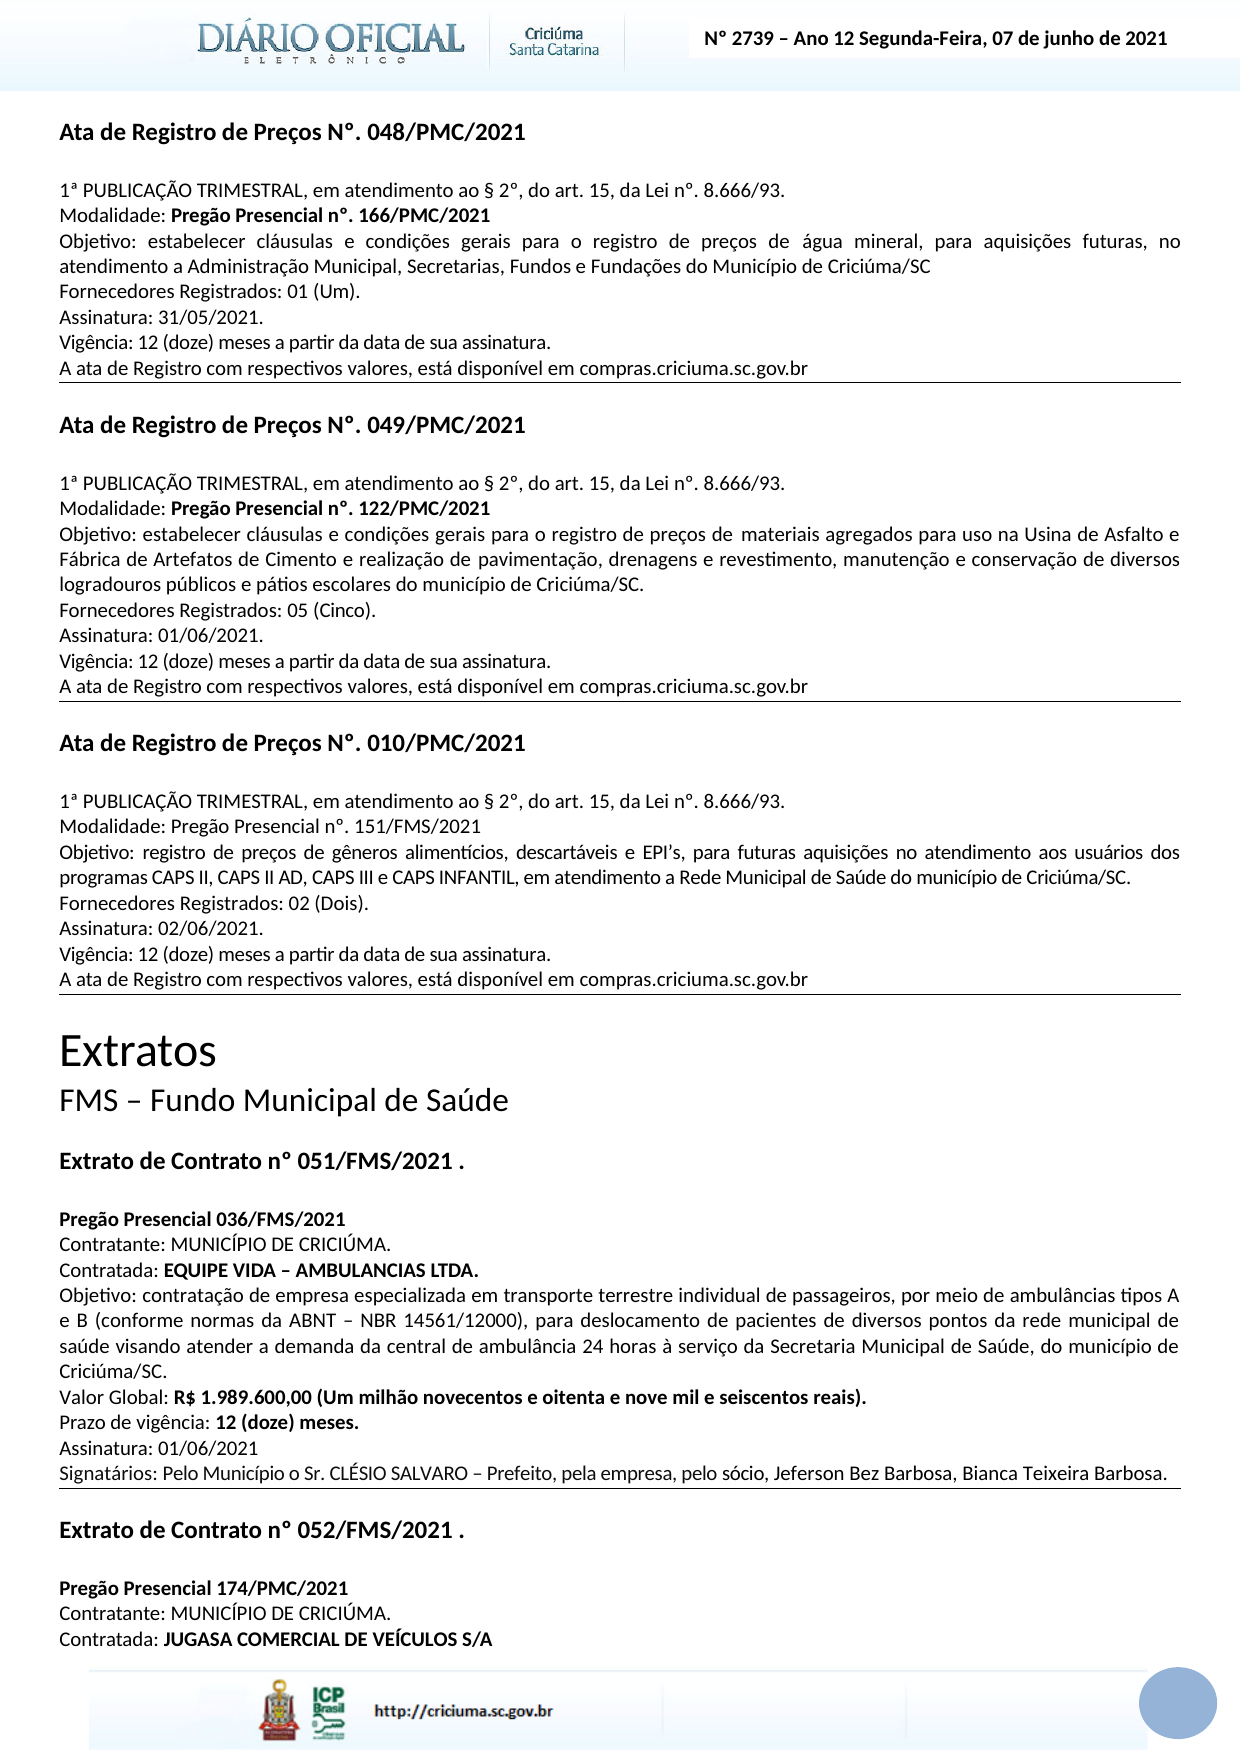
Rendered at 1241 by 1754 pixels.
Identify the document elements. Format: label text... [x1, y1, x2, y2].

text Assinatura: 31/05/2021. [59, 304, 1181, 329]
text Extratos [59, 1020, 1181, 1079]
text Valor Global: R$ 1.989.600,00 (Um milhão novecentos e oitenta e nove mil e seiscentos reais). [59, 1384, 1181, 1409]
text Modalidade: Pregão Presencial nº. 122/PMC/2021 [59, 495, 1181, 521]
text Vigência: 12 (doze) meses a partir da data de sua assinatura. [59, 941, 1181, 966]
text Extrato de Contrato nº 051/FMS/2021 . [59, 1145, 1181, 1175]
text A ata de Registro com respectivos valores, está disponível em compras.criciuma.sc.gov.br [59, 673, 1181, 701]
text Assinatura: 01/06/2021. [59, 622, 1181, 648]
text Modalidade: Pregão Presencial nº. 166/PMC/2021 [59, 202, 1181, 228]
text Assinatura: 02/06/2021. [59, 915, 1181, 941]
text 1ª PUBLICAÇÃO TRIMESTRAL, em atendimento ao § 2º, do art. 15, da Lei nº. 8.666/93. [59, 470, 1181, 495]
text Contratada: EQUIPE VIDA – AMBULANCIAS LTDA. [59, 1257, 1181, 1282]
text Extrato de Contrato nº 052/FMS/2021 . [59, 1514, 1181, 1544]
text Objetivo: registro de preços de gêneros alimentícios, descartáveis e EPI’s, para futuras aquisições no atendimento aos usuários dos programas CAPS II, CAPS II AD, CAPS III e CAPS INFANTIL, em atendimento a Rede Municipal de Saúde do município de Criciúma/SC. [59, 839, 1181, 890]
text Fornecedores Registrados: 01 (Um). [59, 279, 1181, 304]
text Pregão Presencial 036/FMS/2021 [59, 1206, 1181, 1231]
text A ata de Registro com respectivos valores, está disponível em compras.criciuma.sc.gov.br [59, 355, 1181, 382]
text Objetivo: estabelecer cláusulas e condições gerais para o registro de preços de materiais agregados para uso na Usina de Asfalto e Fábrica de Artefatos de Cimento e realização de pavimentação, drenagens e revestimento, manutenção e conservação de diversos logradouros públicos e pátios escolares do município de Criciúma/SC. [59, 521, 1181, 597]
text Modalidade: Pregão Presencial nº. 151/FMS/2021 [59, 814, 1181, 839]
text Assinatura: 01/06/2021 [59, 1435, 1181, 1460]
text Vigência: 12 (doze) meses a partir da data de sua assinatura. [59, 648, 1181, 673]
text FMS – Fundo Municipal de Saúde [59, 1079, 1181, 1119]
text Contratante: MUNICÍPIO DE CRICIÚMA. [59, 1231, 1181, 1257]
text Fornecedores Registrados: 02 (Dois). [59, 890, 1181, 915]
text Objetivo: estabelecer cláusulas e condições gerais para o registro de preços de água mineral, para aquisições futuras, no atendimento a Administração Municipal, Secretarias, Fundos e Fundações do Município de Criciúma/SC [59, 228, 1181, 279]
text 1ª PUBLICAÇÃO TRIMESTRAL, em atendimento ao § 2º, do art. 15, da Lei nº. 8.666/93. [59, 788, 1181, 814]
text 1ª PUBLICAÇÃO TRIMESTRAL, em atendimento ao § 2º, do art. 15, da Lei nº. 8.666/93. [59, 177, 1181, 202]
text Vigência: 12 (doze) meses a partir da data de sua assinatura. [59, 329, 1181, 355]
text Objetivo: contratação de empresa especializada em transporte terrestre individual de passageiros, por meio de ambulâncias tipos A e B (conforme normas da ABNT – NBR 14561/12000), para deslocamento de pacientes de diversos pontos da rede municipal de saúde visando atender a demanda da central de ambulância 24 horas à serviço da Secretaria Municipal de Saúde, do município de Criciúma/SC. [59, 1282, 1181, 1384]
text Prazo de vigência: 12 (doze) meses. [59, 1409, 1181, 1435]
text Ata de Registro de Preços Nº. 049/PMC/2021 [59, 409, 1181, 439]
text Contratada: JUGASA COMERCIAL DE VEÍCULOS S/A [59, 1626, 1181, 1651]
text Ata de Registro de Preços Nº. 010/PMC/2021 [59, 727, 1181, 758]
text Signatários: Pelo Município o Sr. CLÉSIO SALVARO – Prefeito, pela empresa, pelo sócio, Jeferson Bez Barbosa, Bianca Teixeira Barbosa. [59, 1460, 1181, 1488]
text A ata de Registro com respectivos valores, está disponível em compras.criciuma.sc.gov.br [59, 966, 1181, 994]
text Ata de Registro de Preços Nº. 048/PMC/2021 [59, 116, 1181, 147]
text Contratante: MUNICÍPIO DE CRICIÚMA. [59, 1601, 1181, 1626]
text Pregão Presencial 174/PMC/2021 [59, 1575, 1181, 1601]
text Fornecedores Registrados: 05 (Cinco). [59, 597, 1181, 622]
